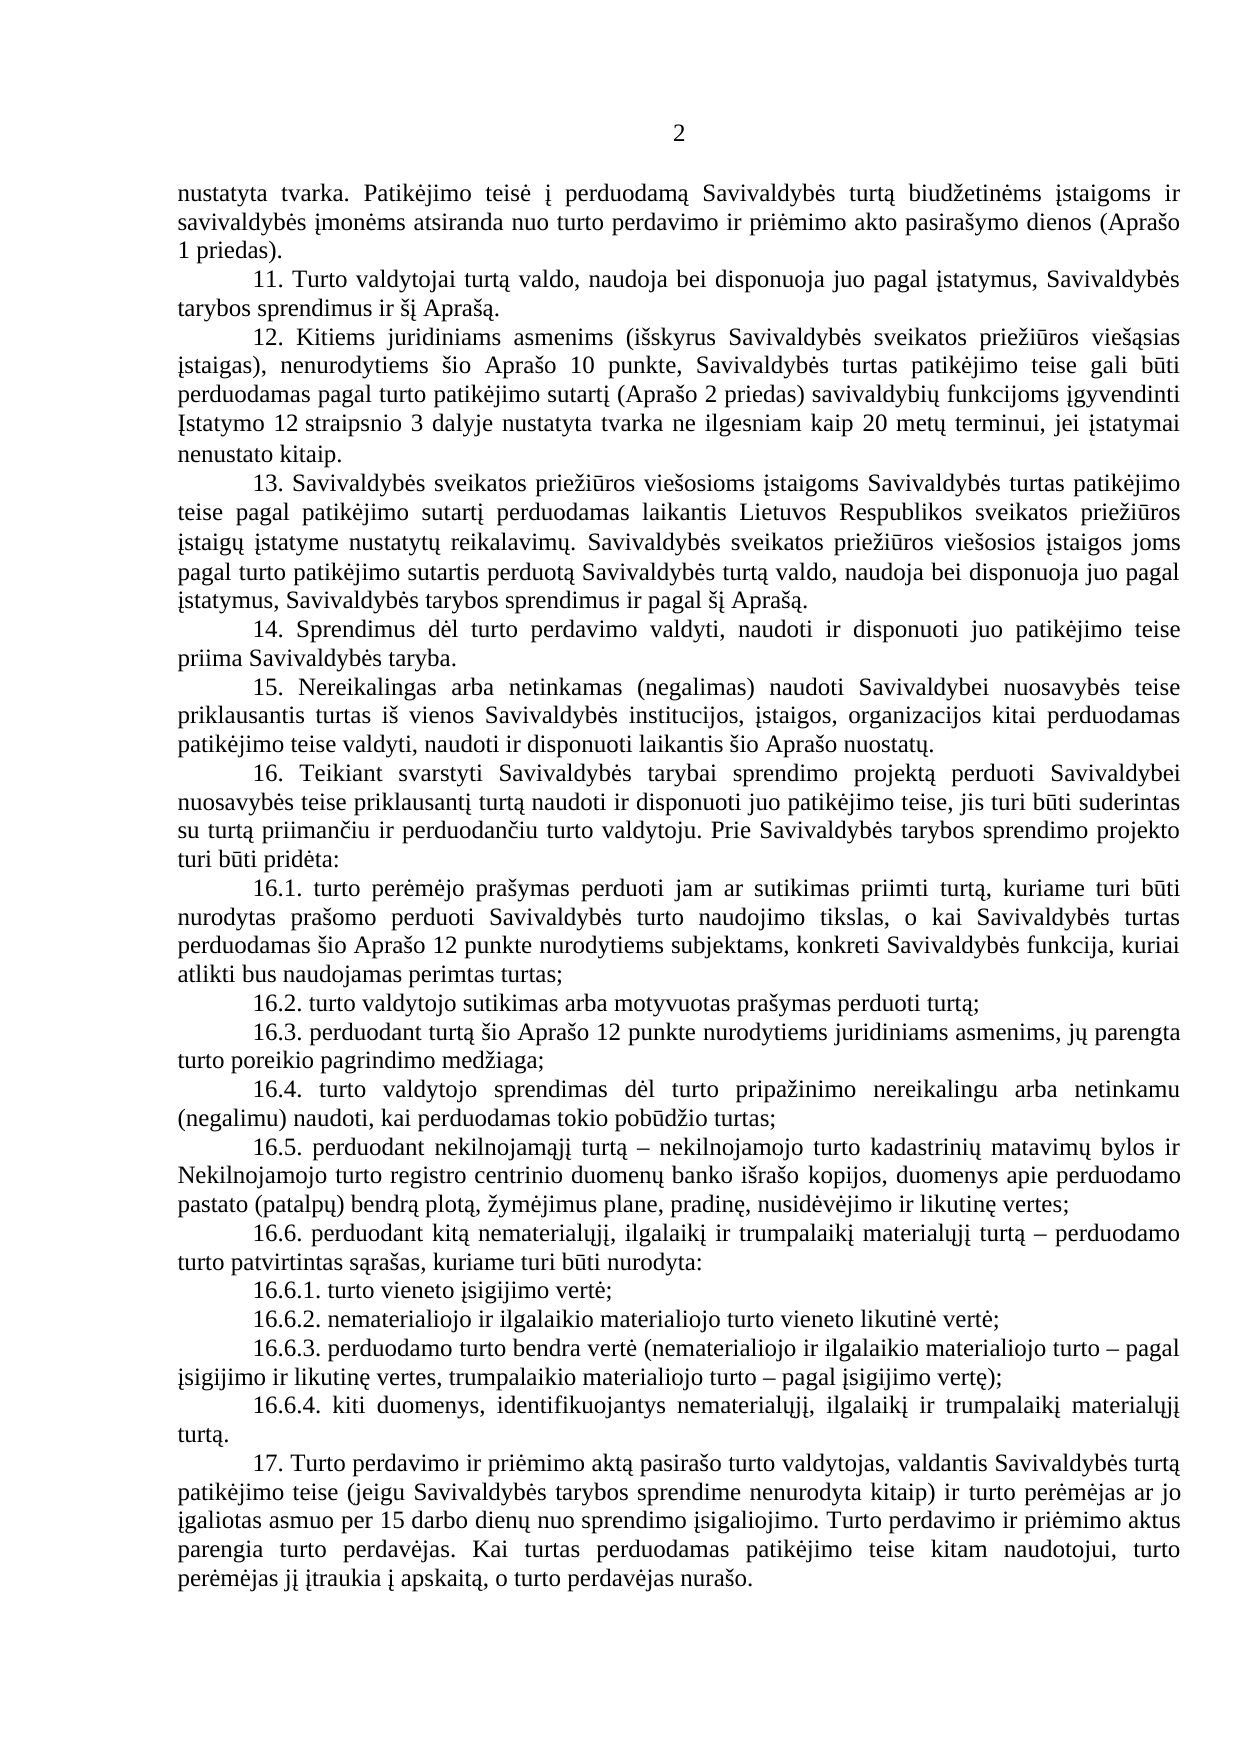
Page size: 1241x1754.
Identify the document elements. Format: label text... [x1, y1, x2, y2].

text 15. Nereikalingas arba netinkamas (negalimas) naudoti Savivaldybei nuosavybės teise priklausantis turtas iš vienos Savivaldybės institucijos, įstaigos, organizacijos kitai perduodamas patikėjimo teise valdyti, naudoti ir disponuoti laikantis šio Aprašo nuostatų. [177, 672, 1181, 758]
text 16.6. perduodant kitą nematerialųjį, ilgalaikį ir trumpalaikį materialųjį turtą – perduodamo turto patvirtintas sąrašas, kuriame turi būti nurodyta: [177, 1218, 1181, 1275]
text 11. Turto valdytojai turtą valdo, naudoja bei disponuoja juo pagal įstatymus, Savivaldybės tarybos sprendimus ir šį Aprašą. [177, 264, 1181, 322]
text 16.1. turto perėmėjo prašymas perduoti jam ar sutikimas priimti turtą, kuriame turi būti nurodytas prašomo perduoti Savivaldybės turto naudojimo tikslas, o kai Savivaldybės turtas perduodamas šio Aprašo 12 punkte nurodytiems subjektams, konkreti Savivaldybės funkcija, kuriai atlikti bus naudojamas perimtas turtas; [177, 873, 1181, 988]
text 16. Teikiant svarstyti Savivaldybės tarybai sprendimo projektą perduoti Savivaldybei nuosavybės teise priklausantį turtą naudoti ir disponuoti juo patikėjimo teise, jis turi būti suderintas su turtą priimančiu ir perduodančiu turto valdytoju. Prie Savivaldybės tarybos sprendimo projekto turi būti pridėta: [177, 758, 1181, 873]
text 16.6.2. nematerialiojo ir ilgalaikio materialiojo turto vieneto likutinė vertė; [177, 1304, 1181, 1333]
text 12. Kitiems juridiniams asmenims (išskyrus Savivaldybės sveikatos priežiūros viešąsias įstaigas), nenurodytiems šio Aprašo 10 punkte, Savivaldybės turtas patikėjimo teise gali būti perduodamas pagal turto patikėjimo sutartį (Aprašo 2 priedas) savivaldybių funkcijoms įgyvendinti Įstatymo 12 straipsnio 3 dalyje nustatyta tvarka ne ilgesniam kaip 20 metų terminui, jei įstatymai nenustato kitaip. [177, 322, 1181, 468]
text 13. Savivaldybės sveikatos priežiūros viešosioms įstaigoms Savivaldybės turtas patikėjimo teise pagal patikėjimo sutartį perduodamas laikantis Lietuvos Respublikos sveikatos priežiūros įstaigų įstatyme nustatytų reikalavimų. Savivaldybės sveikatos priežiūros viešosios įstaigos joms pagal turto patikėjimo sutartis perduotą Savivaldybės turtą valdo, naudoja bei disponuoja juo pagal įstatymus, Savivaldybės tarybos sprendimus ir pagal šį Aprašą. [177, 468, 1181, 614]
text 17. Turto perdavimo ir priėmimo aktą pasirašo turto valdytojas, valdantis Savivaldybės turtą patikėjimo teise (jeigu Savivaldybės tarybos sprendime nenurodyta kitaip) ir turto perėmėjas ar jo įgaliotas asmuo per 15 darbo dienų nuo sprendimo įsigaliojimo. Turto perdavimo ir priėmimo aktus parengia turto perdavėjas. Kai turtas perduodamas patikėjimo teise kitam naudotojui, turto perėmėjas jį įtraukia į apskaitą, o turto perdavėjas nurašo. [177, 1448, 1181, 1592]
text 16.6.1. turto vieneto įsigijimo vertė; [177, 1275, 1181, 1304]
text nustatyta tvarka. Patikėjimo teisė į perduodamą Savivaldybės turtą biudžetinėms įstaigoms ir savivaldybės įmonėms atsiranda nuo turto perdavimo ir priėmimo akto pasirašymo dienos (Aprašo 1 priedas). [177, 178, 1181, 264]
text 16.2. turto valdytojo sutikimas arba motyvuotas prašymas perduoti turtą; [177, 988, 1181, 1017]
text 16.3. perduodant turtą šio Aprašo 12 punkte nurodytiems juridiniams asmenims, jų parengta turto poreikio pagrindimo medžiaga; [177, 1017, 1181, 1074]
text 14. Sprendimus dėl turto perdavimo valdyti, naudoti ir disponuoti juo patikėjimo teise priima Savivaldybės taryba. [177, 614, 1181, 672]
text 16.6.4. kiti duomenys, identifikuojantys nematerialųjį, ilgalaikį ir trumpalaikį materialųjį turtą. [177, 1390, 1181, 1448]
text 16.5. perduodant nekilnojamąjį turtą – nekilnojamojo turto kadastrinių matavimų bylos ir Nekilnojamojo turto registro centrinio duomenų banko išrašo kopijos, duomenys apie perduodamo pastato (patalpų) bendrą plotą, žymėjimus plane, pradinę, nusidėvėjimo ir likutinę vertes; [177, 1132, 1181, 1218]
text 16.6.3. perduodamo turto bendra vertė (nematerialiojo ir ilgalaikio materialiojo turto – pagal įsigijimo ir likutinę vertes, trumpalaikio materialiojo turto – pagal įsigijimo vertę); [177, 1333, 1181, 1390]
text 16.4. turto valdytojo sprendimas dėl turto pripažinimo nereikalingu arba netinkamu (negalimu) naudoti, kai perduodamas tokio pobūdžio turtas; [177, 1074, 1181, 1132]
